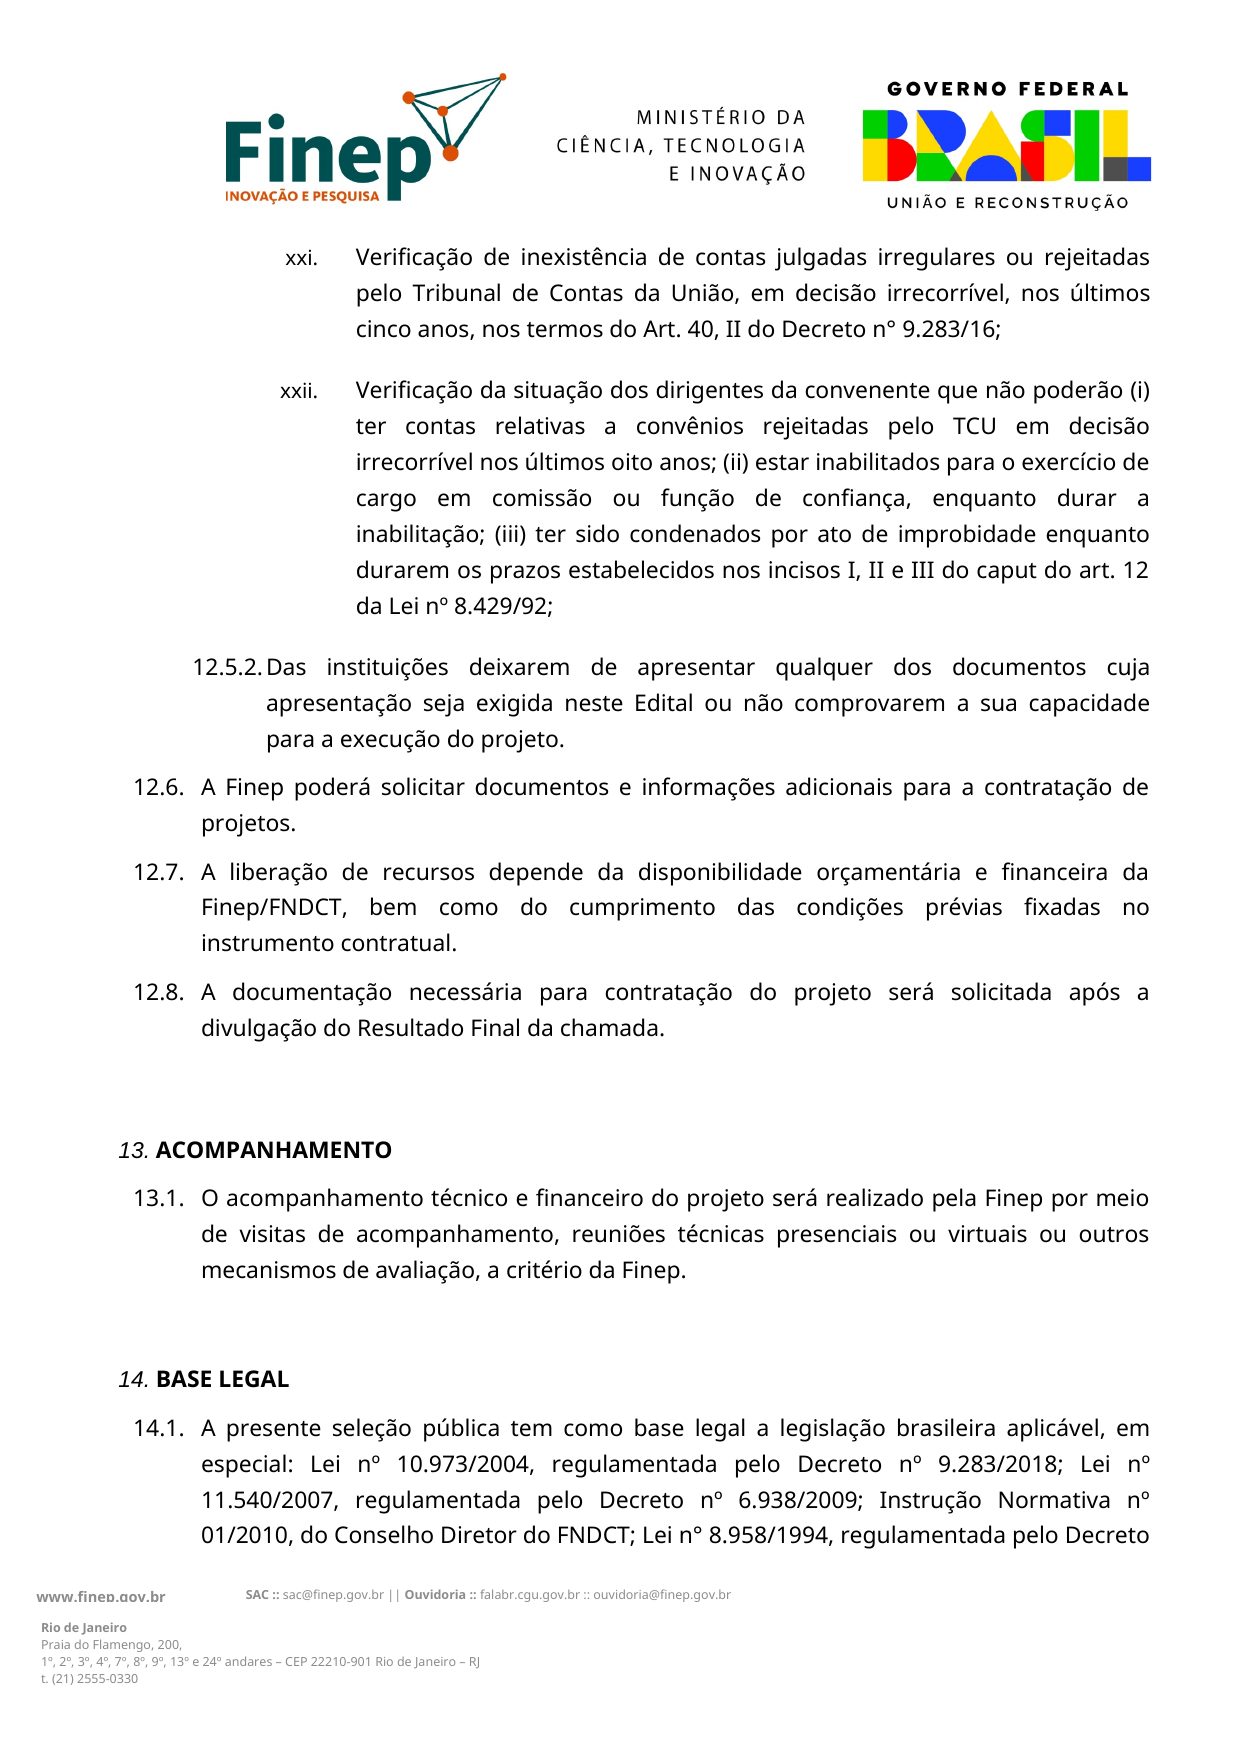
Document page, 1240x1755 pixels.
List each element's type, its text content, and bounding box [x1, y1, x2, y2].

list Verificação de inexistência de contas julgadas irregulares ou rejeitadas pelo Tribunal de Contas da União, em decisão irrecorrível, nos últimos cinco anos, nos termos do Art. 40, II do Decreto n° 9.283/16; [318, 241, 1151, 344]
list A documentação necessária para contratação do projeto será solicitada após a divulgação do Resultado Final da chamada. [133, 976, 1151, 1043]
list A liberação de recursos depende da disponibilidade orçamentária e financeira da Finep/FNDCT, bem como do cumprimento das condições prévias fixadas no instrumento contratual. [133, 855, 1151, 958]
list ACOMPANHAMENTO [118, 1133, 1151, 1165]
list BASE LEGAL [118, 1363, 1151, 1394]
list Verificação da situação dos dirigentes da convenente que não poderão (i) ter contas relativas a convênios rejeitadas pelo TCU em decisão irrecorrível nos últimos oito anos; (ii) estar inabilitados para o exercício de cargo em comissão ou função de confiança, enquanto durar a inabilitação; (iii) ter sido condenados por ato de improbidade enquanto durarem os prazos estabelecidos nos incisos I, II e III do caput do art. 12 da Lei nº 8.429/92; [318, 374, 1151, 621]
list A presente seleção pública tem como base legal a legislação brasileira aplicável, em especial: Lei nº 10.973/2004, regulamentada pelo Decreto nº 9.283/2018; Lei nº 11.540/2007, regulamentada pelo Decreto nº 6.938/2009; Instrução Normativa nº 01/2010, do Conselho Diretor do FNDCT; Lei n° 8.958/1994, regulamentada pelo Decreto [133, 1412, 1151, 1551]
list A Finep poderá solicitar documentos e informações adicionais para a contratação de projetos. [133, 771, 1151, 838]
list O acompanhamento técnico e financeiro do projeto será realizado pela Finep por meio de visitas de acompanhamento, reuniões técnicas presenciais ou virtuais ou outros mecanismos de avaliação, a critério da Finep. [133, 1182, 1151, 1285]
list Das instituições deixarem de apresentar qualquer dos documentos cuja apresentação seja exigida neste Edital ou não comprovarem a sua capacidade para a execução do projeto. [192, 651, 1151, 754]
